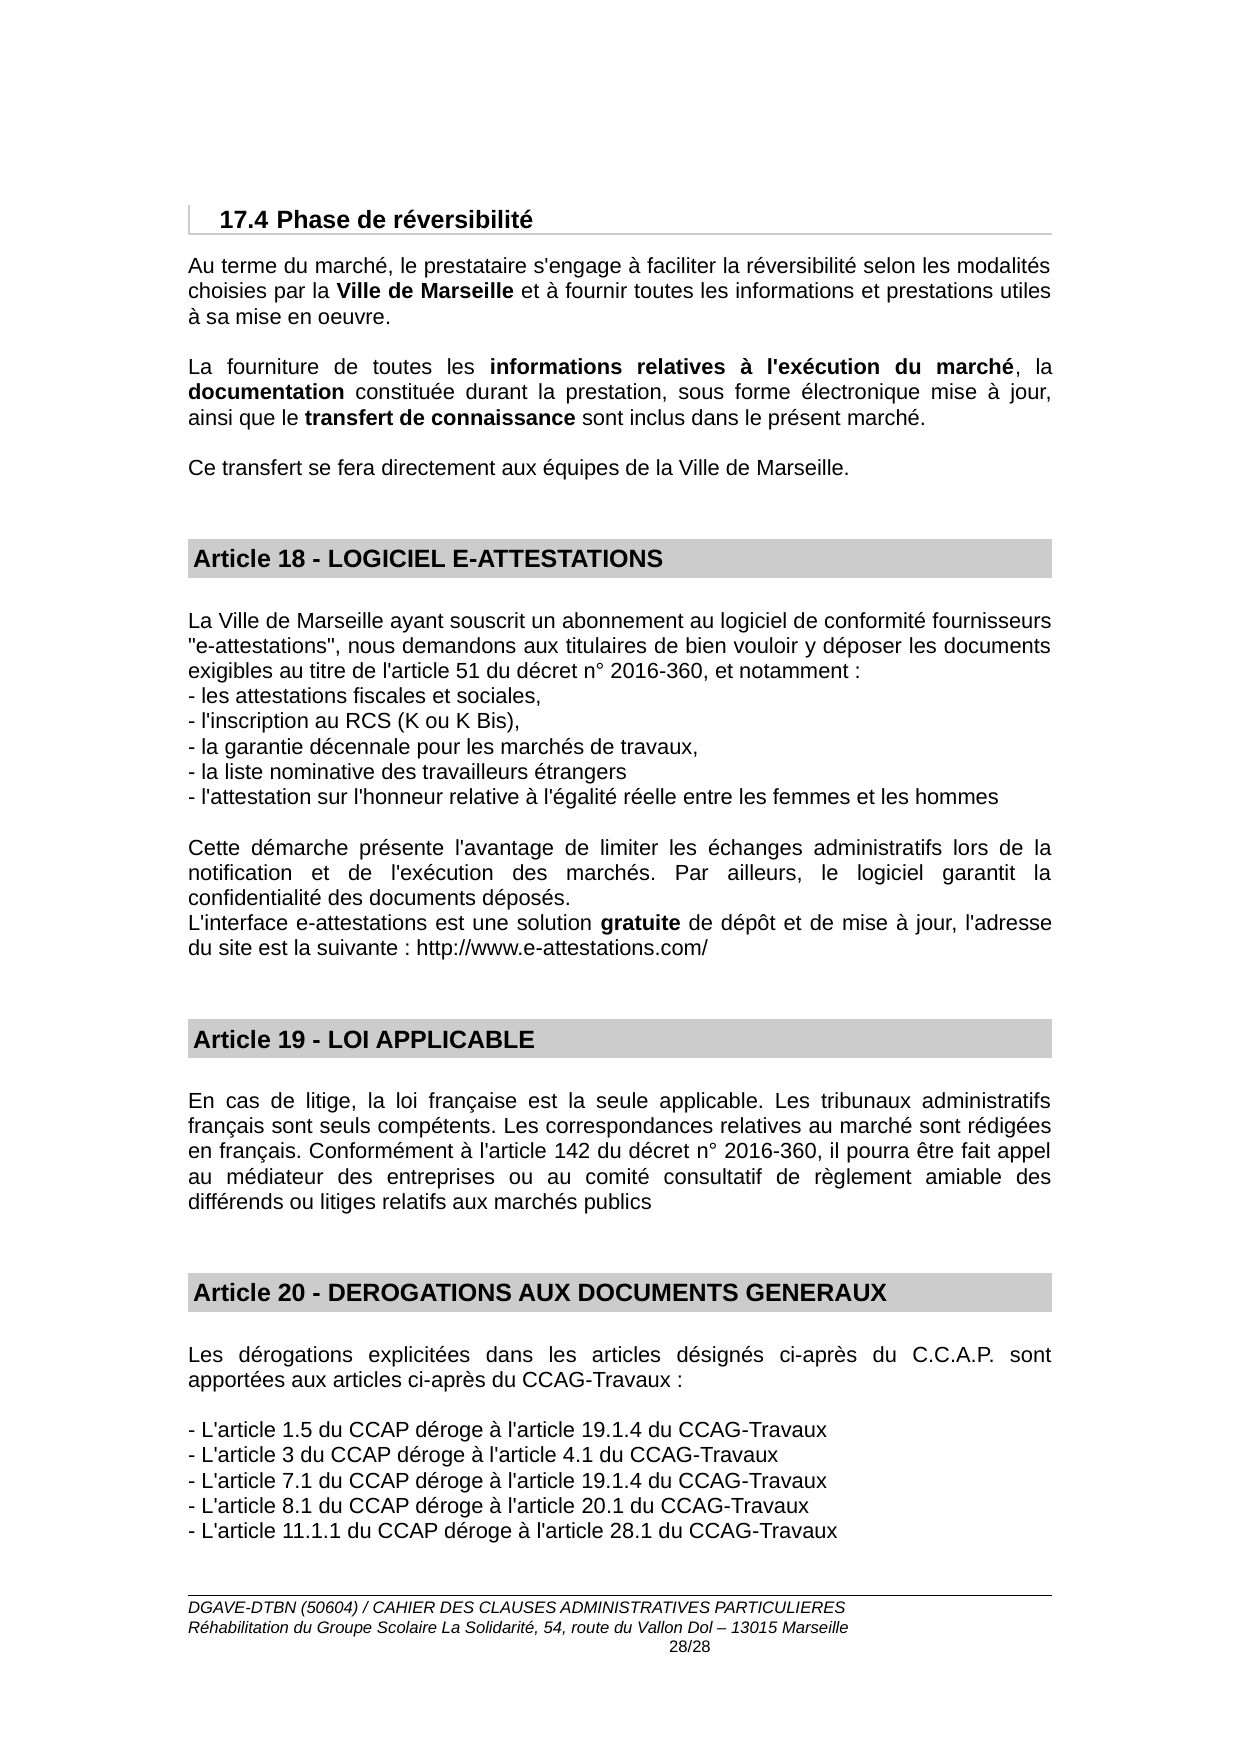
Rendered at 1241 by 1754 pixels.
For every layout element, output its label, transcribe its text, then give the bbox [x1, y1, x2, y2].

text - la liste nominative des travailleurs étrangers [188, 759, 1052, 784]
text - L'article 11.1.1 du CCAP déroge à l'article 28.1 du CCAG-Travaux [188, 1518, 1052, 1543]
text - L'article 1.5 du CCAP déroge à l'article 19.1.4 du CCAG-Travaux [188, 1417, 1052, 1442]
text - L'article 3 du CCAP déroge à l'article 4.1 du CCAG-Travaux [188, 1442, 1052, 1467]
subtitle Phase de réversibilité [188, 204, 1052, 233]
text Cette démarche présente l'avantage de limiter les échanges administratifs lors de la notification et de l'exécution des marchés. Par ailleurs, le logiciel garantit la confidentialité des documents déposés. [188, 834, 1052, 910]
text L'interface e-attestations est une solution gratuite de dépôt et de mise à jour, l'adresse du site est la suivante : http://www.e-attestations.com/ [188, 910, 1052, 960]
text - la garantie décennale pour les marchés de travaux, [188, 733, 1052, 759]
subtitle LOGICIEL E-ATTESTATIONS [190, 541, 1050, 576]
text Au terme du marché, le prestataire s'engage à faciliter la réversibilité selon les modalités choisies par la Ville de Marseille et à fournir toutes les informations et prestations utiles à sa mise en oeuvre. [188, 253, 1052, 329]
text - les attestations fiscales et sociales, [188, 683, 1052, 708]
text La Ville de Marseille ayant souscrit un abonnement au logiciel de conformité fournisseurs "e-attestations", nous demandons aux titulaires de bien vouloir y déposer les documents exigibles au titre de l'article 51 du décret n° 2016-360, et notamment : [188, 607, 1052, 683]
subtitle LOI APPLICABLE [190, 1022, 1050, 1056]
text En cas de litige, la loi française est la seule applicable. Les tribunaux administratifs français sont seuls compétents. Les correspondances relatives au marché sont rédigées en français. Conformément à l'article 142 du décret n° 2016-360, il pourra être fait appel au médiateur des entreprises ou au comité consultatif de règlement amiable des différends ou litiges relatifs aux marchés publics [188, 1088, 1052, 1214]
text - l'attestation sur l'honneur relative à l'égalité réelle entre les femmes et les hommes [188, 784, 1052, 809]
text - L'article 7.1 du CCAP déroge à l'article 19.1.4 du CCAG-Travaux [188, 1467, 1052, 1493]
text - L'article 8.1 du CCAP déroge à l'article 20.1 du CCAG-Travaux [188, 1493, 1052, 1518]
text Les dérogations explicitées dans les articles désignés ci-après du C.C.A.P. sont apportées aux articles ci-après du CCAG-Travaux : [188, 1341, 1052, 1392]
text Ce transfert se fera directement aux équipes de la Ville de Marseille. [188, 455, 1052, 480]
text - l'inscription au RCS (K ou K Bis), [188, 708, 1052, 733]
text La fourniture de toutes les informations relatives à l'exécution du marché, la documentation constituée durant la prestation, sous forme électronique mise à jour, ainsi que le transfert de connaissance sont inclus dans le présent marché. [188, 354, 1052, 429]
subtitle DEROGATIONS AUX DOCUMENTS GENERAUX [190, 1275, 1050, 1310]
